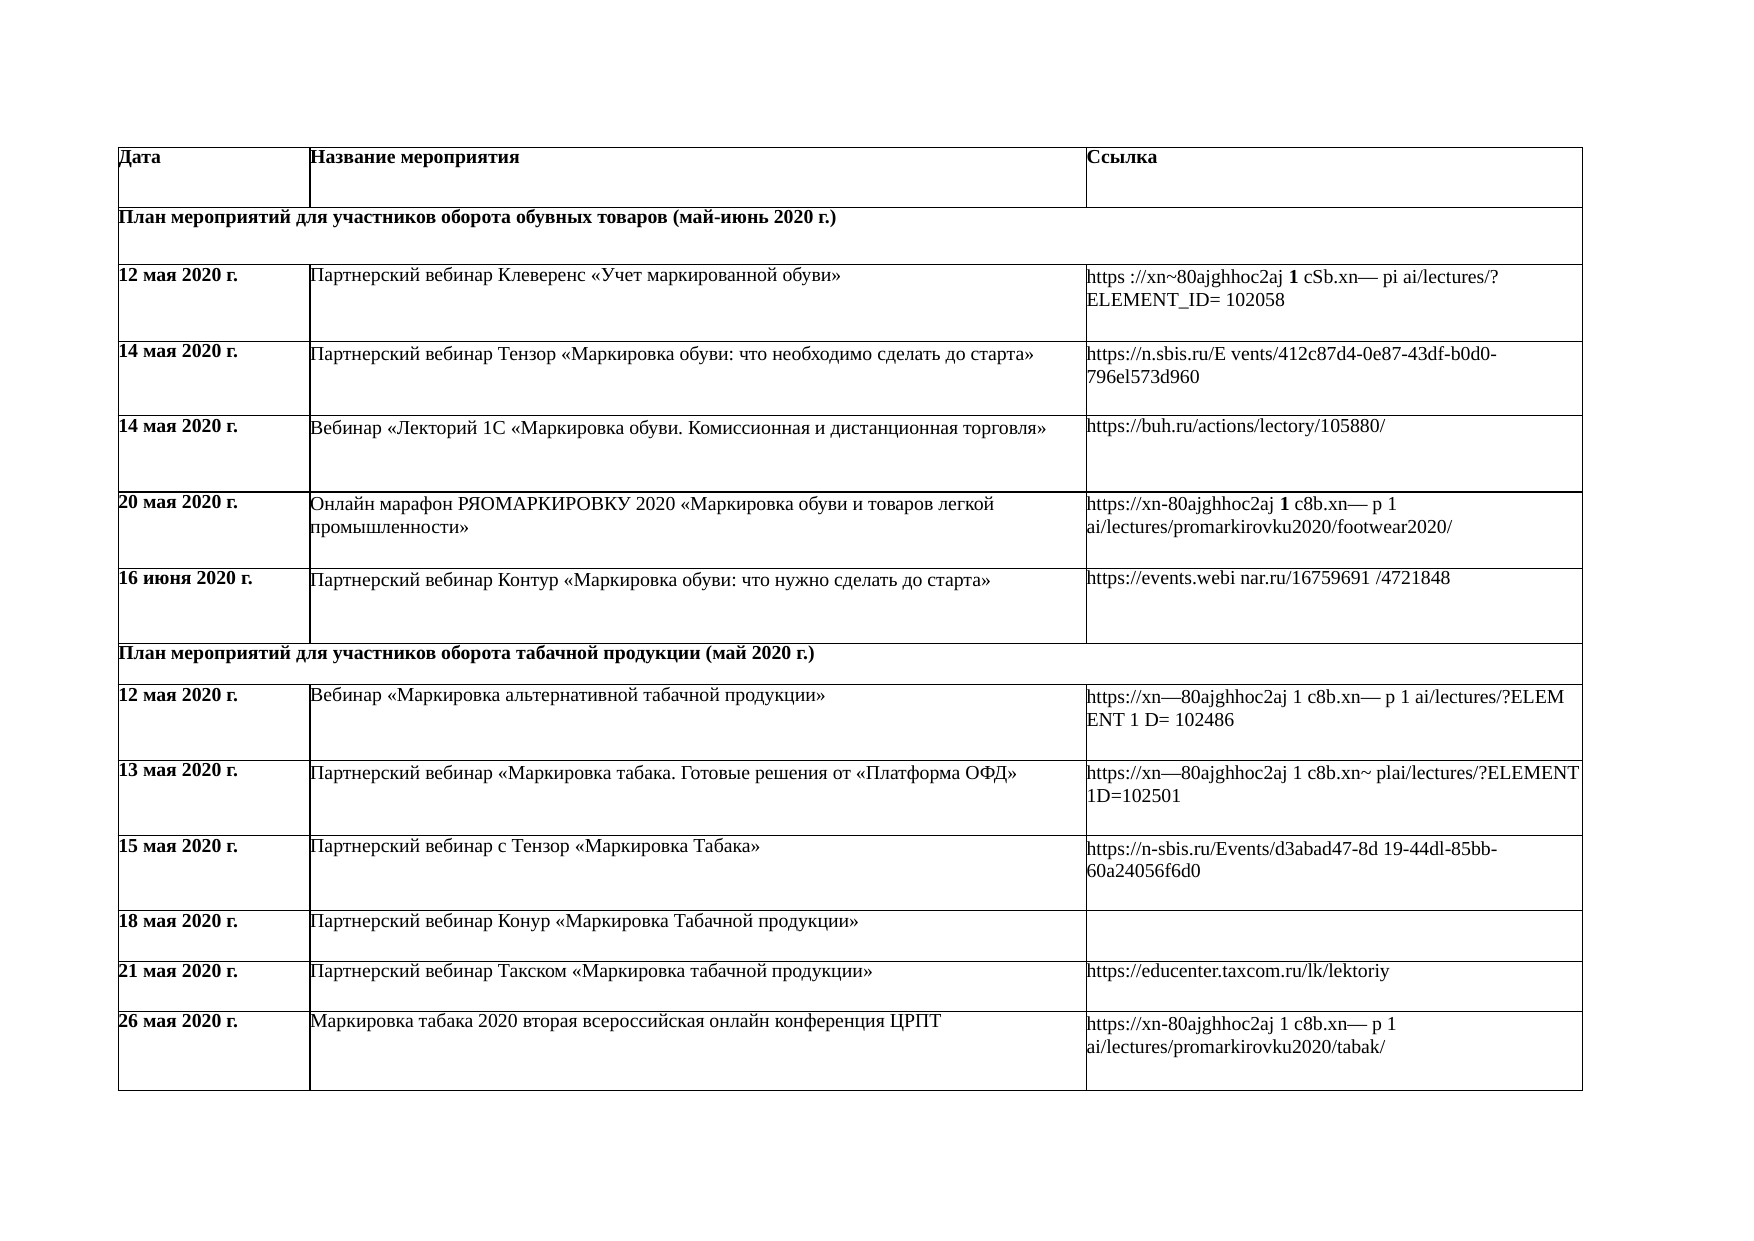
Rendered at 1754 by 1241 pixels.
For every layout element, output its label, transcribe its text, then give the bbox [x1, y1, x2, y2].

table_cell Партнерский вебинар Клеверенс «Учет маркированной обуви» [311, 265, 1086, 341]
table_cell 12 мая 2020 г. [119, 685, 309, 760]
table_cell План мероприятий для участников оборота табачной продукции (май 2020 г.) [119, 644, 1582, 684]
table_cell 21 мая 2020 г. [119, 962, 309, 1011]
table_cell https://events.webi nar.ru/16759691 /4721848 [1087, 569, 1582, 642]
table_cell Партнерский вебинар Такском «Маркировка табачной продукции» [311, 962, 1086, 1011]
table_cell 26 мая 2020 г. [119, 1012, 309, 1089]
table_cell 16 июня 2020 г. [119, 569, 309, 642]
table_cell https://xn-80ajghhoc2aj 1 c8b.xn— p 1 ai/lectures/promarkirovku2020/footwear2020/ [1087, 493, 1582, 567]
table_cell https://xn—80ajghhoc2aj 1 c8b.xn— p 1 ai/lectures/?ELEM ENT 1 D= 102486 [1087, 685, 1582, 760]
table_cell https://n-sbis.ru/Events/d3abad47-8d 19-44dl-85bb- 60a24056f6d0 [1087, 836, 1582, 910]
table_cell Партнерский вебинар с Тензор «Маркировка Табака» [311, 836, 1086, 910]
table_cell 14 мая 2020 г. [119, 416, 309, 491]
table_cell Партнерский вебинар Тензор «Маркировка обуви: что необходимо сделать до старта» [311, 342, 1086, 415]
table_cell https://xn-80ajghhoc2aj 1 c8b.xn— p 1 ai/lectures/promarkirovku2020/tabak/ [1087, 1012, 1582, 1089]
table_cell Онлайн марафон РЯОМАРКИРОВКУ 2020 «Маркировка обуви и товаров легкой промышленности» [311, 493, 1086, 567]
table_cell Партнерский вебинар Конур «Маркировка Табачной продукции» [311, 911, 1086, 961]
table_header Дата [119, 148, 309, 207]
table_cell 13 мая 2020 г. [119, 761, 309, 835]
table_cell Маркировка табака 2020 вторая всероссийская онлайн конференция ЦРПТ [311, 1012, 1086, 1089]
table_cell https://educenter.taxcom.ru/lk/lektoriy [1087, 962, 1582, 1011]
table_cell Вебинар «Лекторий 1C «Маркировка обуви. Комиссионная и дистанционная торговля» [311, 416, 1086, 491]
table_cell 15 мая 2020 г. [119, 836, 309, 910]
table_cell 14 мая 2020 г. [119, 342, 309, 415]
table_cell 18 мая 2020 г. [119, 911, 309, 961]
table_cell Вебинар «Маркировка альтернативной табачной продукции» [311, 685, 1086, 760]
table_cell [1087, 911, 1582, 961]
table_cell https ://xn~80ajghhoc2aj 1 cSb.xn— pi ai/lectures/?ELEMENT_ID= 102058 [1087, 265, 1582, 341]
table_cell Партнерский вебинар Контур «Маркировка обуви: что нужно сделать до старта» [311, 569, 1086, 642]
table_cell https://n.sbis.ru/E vents/412c87d4-0e87-43df-b0d0- 796el573d960 [1087, 342, 1582, 415]
table_cell Партнерский вебинар «Маркировка табака. Готовые решения от «Платформа ОФД» [311, 761, 1086, 835]
table_cell https://xn—80ajghhoc2aj 1 c8b.xn~ plai/lectures/?ELEMENT 1D=102501 [1087, 761, 1582, 835]
table_header Название мероприятия [311, 148, 1086, 207]
table_cell 12 мая 2020 г. [119, 265, 309, 341]
table_cell 20 мая 2020 г. [119, 493, 309, 567]
table_header Ссылка [1087, 148, 1582, 207]
table_cell https://buh.ru/actions/lectory/105880/ [1087, 416, 1582, 491]
table_cell План мероприятий для участников оборота обувных товаров (май-июнь 2020 г.) [119, 208, 1582, 264]
